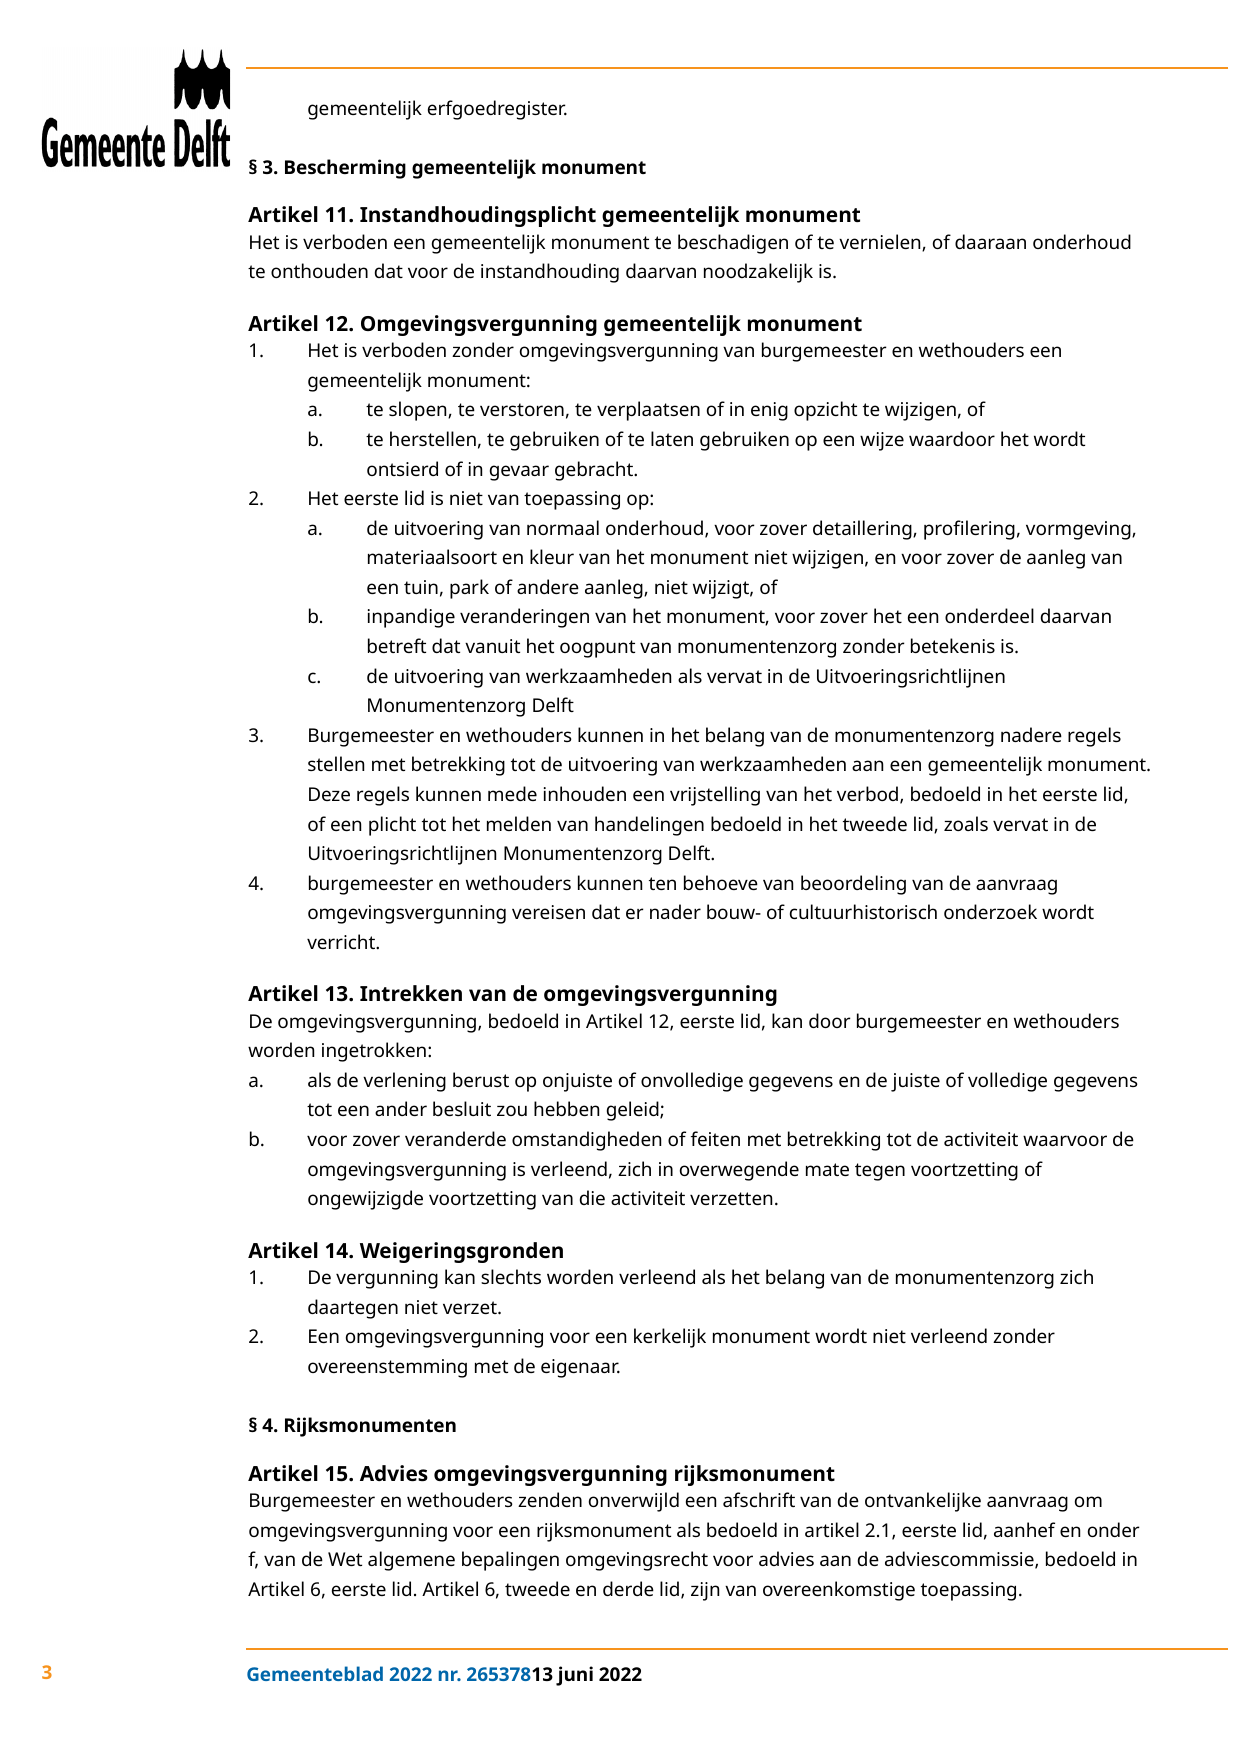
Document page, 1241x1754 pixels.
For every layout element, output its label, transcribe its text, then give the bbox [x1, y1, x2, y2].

text § 4. Rijksmonumenten [248, 1412, 1152, 1438]
list burgemeester en wethouders kunnen ten behoeve van beoordeling van de aanvraag omgevingsvergunning vereisen dat er nader bouw- of cultuurhistorisch onderzoek wordt verricht. [248, 870, 1152, 955]
text Artikel 11. Instandhoudingsplicht gemeentelijk monument [248, 201, 1152, 229]
list te slopen, te verstoren, te verplaatsen of in enig opzicht te wijzigen, of [307, 397, 1152, 422]
list De vergunning kan slechts worden verleend als het belang van de monumentenzorg zich daartegen niet verzet. [248, 1264, 1152, 1319]
list de uitvoering van werkzaamheden als vervat in de Uitvoeringsrichtlijnen Monumentenzorg Delft [307, 663, 1152, 718]
list Burgemeester en wethouders kunnen in het belang van de monumentenzorg nadere regels stellen met betrekking tot de uitvoering van werkzaamheden aan een gemeentelijk monument. Deze regels kunnen mede inhouden een vrijstelling van het verbod, bedoeld in het eerste lid, of een plicht tot het melden van handelingen bedoeld in het tweede lid, zoals vervat in de Uitvoeringsrichtlijnen Monumentenzorg Delft. [248, 722, 1152, 866]
list gemeentelijk erfgoedregister. [248, 95, 1152, 121]
text Artikel 14. Weigeringsgronden [248, 1236, 1152, 1264]
list Het eerste lid is niet van toepassing op: [248, 485, 1152, 511]
list te herstellen, te gebruiken of te laten gebruiken op een wijze waardoor het wordt ontsierd of in gevaar gebracht. [307, 426, 1152, 481]
list Een omgevingsvergunning voor een kerkelijk monument wordt niet verleend zonder overeenstemming met de eigenaar. [248, 1323, 1152, 1379]
picture [41, 47, 231, 172]
text Het is verboden een gemeentelijk monument te beschadigen of te vernielen, of daaraan onderhoud te onthouden dat voor de instandhouding daarvan noodzakelijk is. [248, 229, 1152, 284]
list als de verlening berust op onjuiste of onvolledige gegevens en de juiste of volledige gegevens tot een ander besluit zou hebben geleid; [248, 1067, 1152, 1122]
list voor zover veranderde omstandigheden of feiten met betrekking tot de activiteit waarvoor de omgevingsvergunning is verleend, zich in overwegende mate tegen voortzetting of ongewijzigde voortzetting van die activiteit verzetten. [248, 1126, 1152, 1211]
list Het is verboden zonder omgevingsvergunning van burgemeester en wethouders een gemeentelijk monument: [248, 337, 1152, 393]
text Artikel 15. Advies omgevingsvergunning rijksmonument [248, 1459, 1152, 1487]
text Artikel 13. Intrekken van de omgevingsvergunning [248, 979, 1152, 1008]
list de uitvoering van normaal onderhoud, voor zover detaillering, profilering, vormgeving, materiaalsoort en kleur van het monument niet wijzigen, en voor zover de aanleg van een tuin, park of andere aanleg, niet wijzigt, of [307, 515, 1152, 600]
text De omgevingsvergunning, bedoeld in Artikel 12, eerste lid, kan door burgemeester en wethouders worden ingetrokken: [248, 1008, 1152, 1063]
list inpandige veranderingen van het monument, voor zover het een onderdeel daarvan betreft dat vanuit het oogpunt van monumentenzorg zonder betekenis is. [307, 604, 1152, 659]
text Burgemeester en wethouders zenden onverwijld een afschrift van de ontvankelijke aanvraag om omgevingsvergunning voor een rijksmonument als bedoeld in artikel 2.1, eerste lid, aanhef en onder f, van de Wet algemene bepalingen omgevingsrecht voor advies aan de adviescommissie, bedoeld in Artikel 6, eerste lid. Artikel 6, tweede en derde lid, zijn van overeenkomstige toepassing. [248, 1487, 1152, 1602]
text § 3. Bescherming gemeentelijk monument [248, 154, 1152, 180]
text Artikel 12. Omgevingsvergunning gemeentelijk monument [248, 309, 1152, 337]
